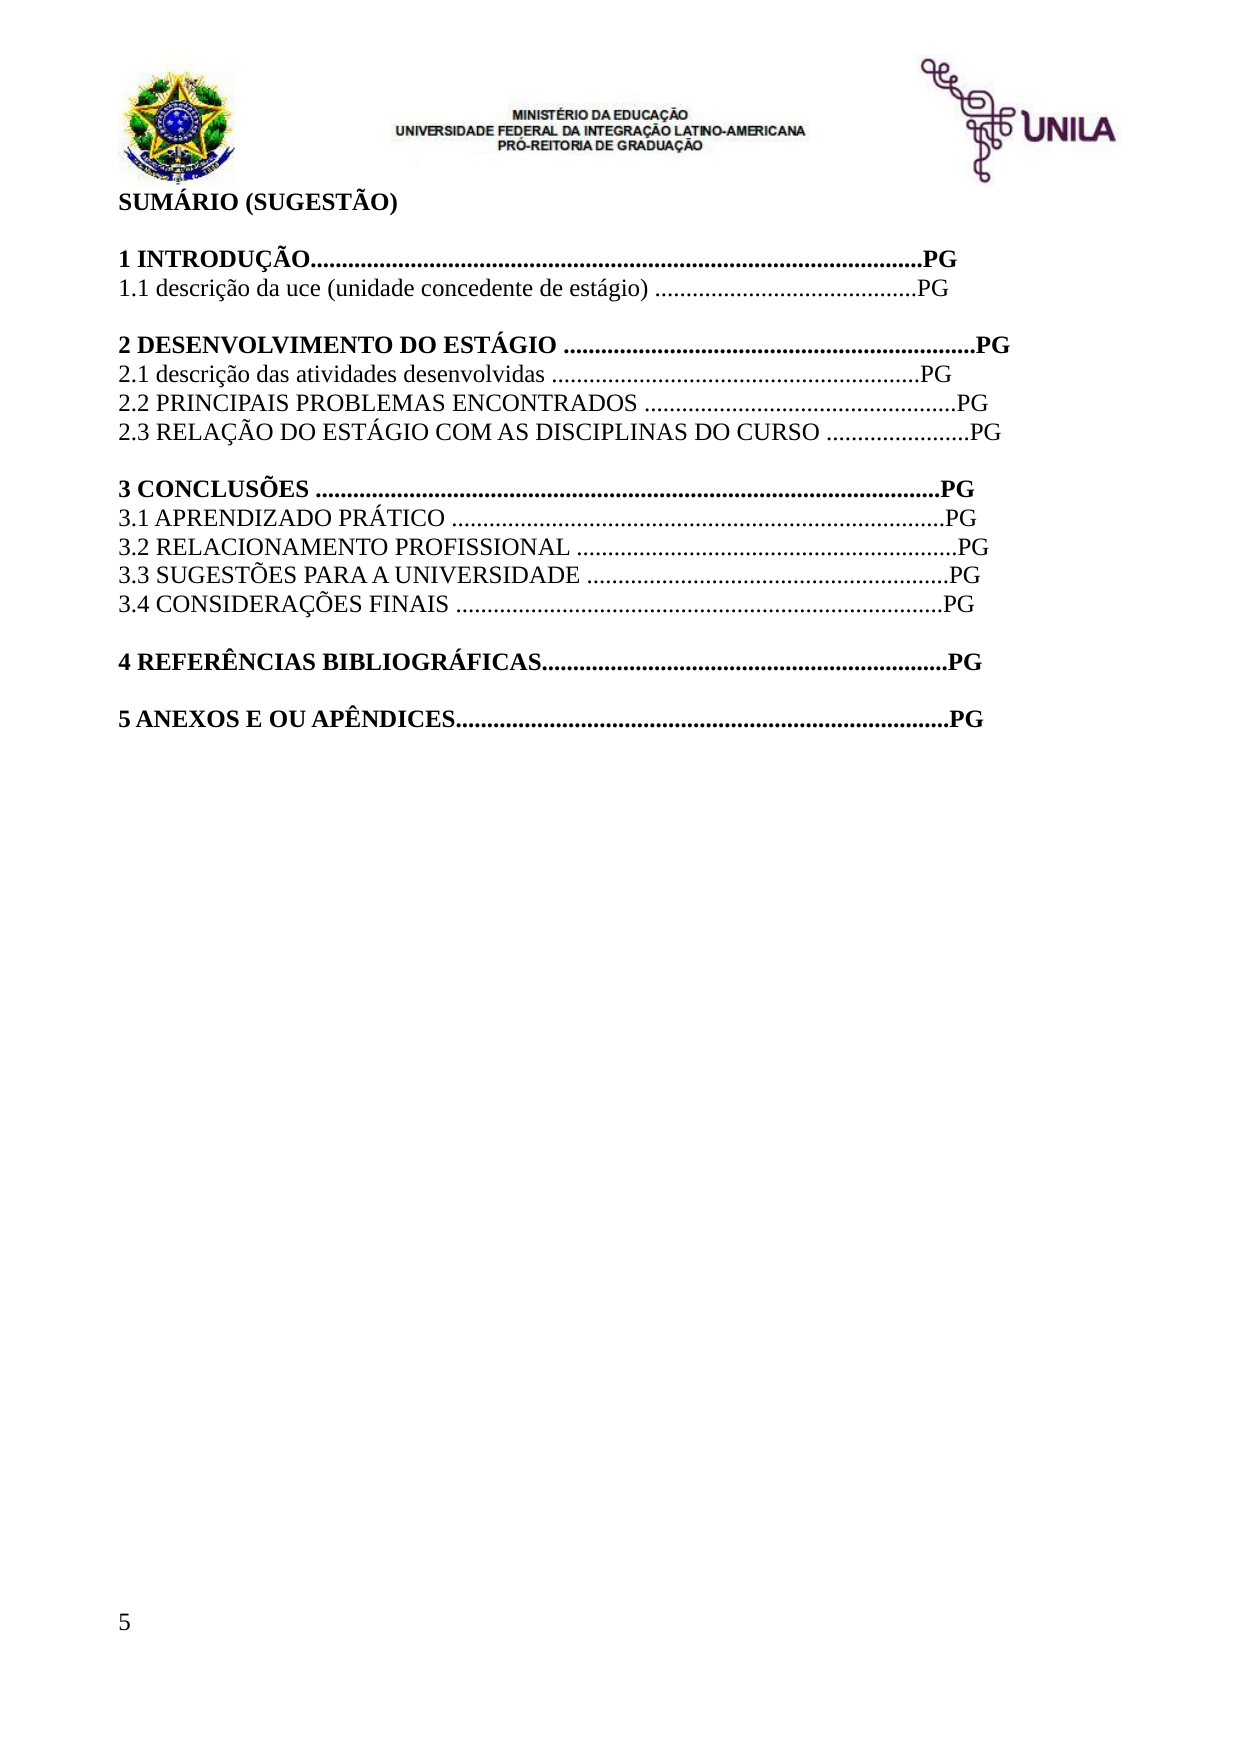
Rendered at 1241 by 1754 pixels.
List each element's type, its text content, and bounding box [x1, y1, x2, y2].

text 5 ANEXOS E OU APÊNDICES...............................................................................PG [118, 704, 1122, 733]
text 4 REFERÊNCIAS BIBLIOGRÁFICAS.................................................................PG [118, 647, 1122, 675]
text 1.1 descrição da uce (unidade concedente de estágio) ..........................................PG [118, 273, 1122, 302]
text 3 CONCLUSÕES ....................................................................................................PG [118, 474, 1122, 503]
text SUMÁRIO (SUGESTÃO) [118, 187, 1122, 215]
text 3.4 CONSIDERAÇÕES FINAIS ..............................................................................PG [118, 589, 1122, 618]
text 2.1 descrição das atividades desenvolvidas ...........................................................PG [118, 359, 1122, 388]
picture [118, 54, 1122, 187]
text 1 INTRODUÇÃO..................................................................................................PG [118, 244, 1122, 273]
text 3.3 SUGESTÕES PARA A UNIVERSIDADE ..........................................................PG [118, 560, 1122, 589]
text 2 DESENVOLVIMENTO DO ESTÁGIO ..................................................................PG [118, 330, 1122, 359]
text 2.3 RELAÇÃO DO ESTÁGIO COM AS DISCIPLINAS DO CURSO .......................PG [118, 417, 1122, 445]
text 3.1 APRENDIZADO PRÁTICO ...............................................................................PG [118, 503, 1122, 532]
text 3.2 RELACIONAMENTO PROFISSIONAL .............................................................PG [118, 532, 1122, 560]
text 2.2 PRINCIPAIS PROBLEMAS ENCONTRADOS ..................................................PG [118, 388, 1122, 417]
